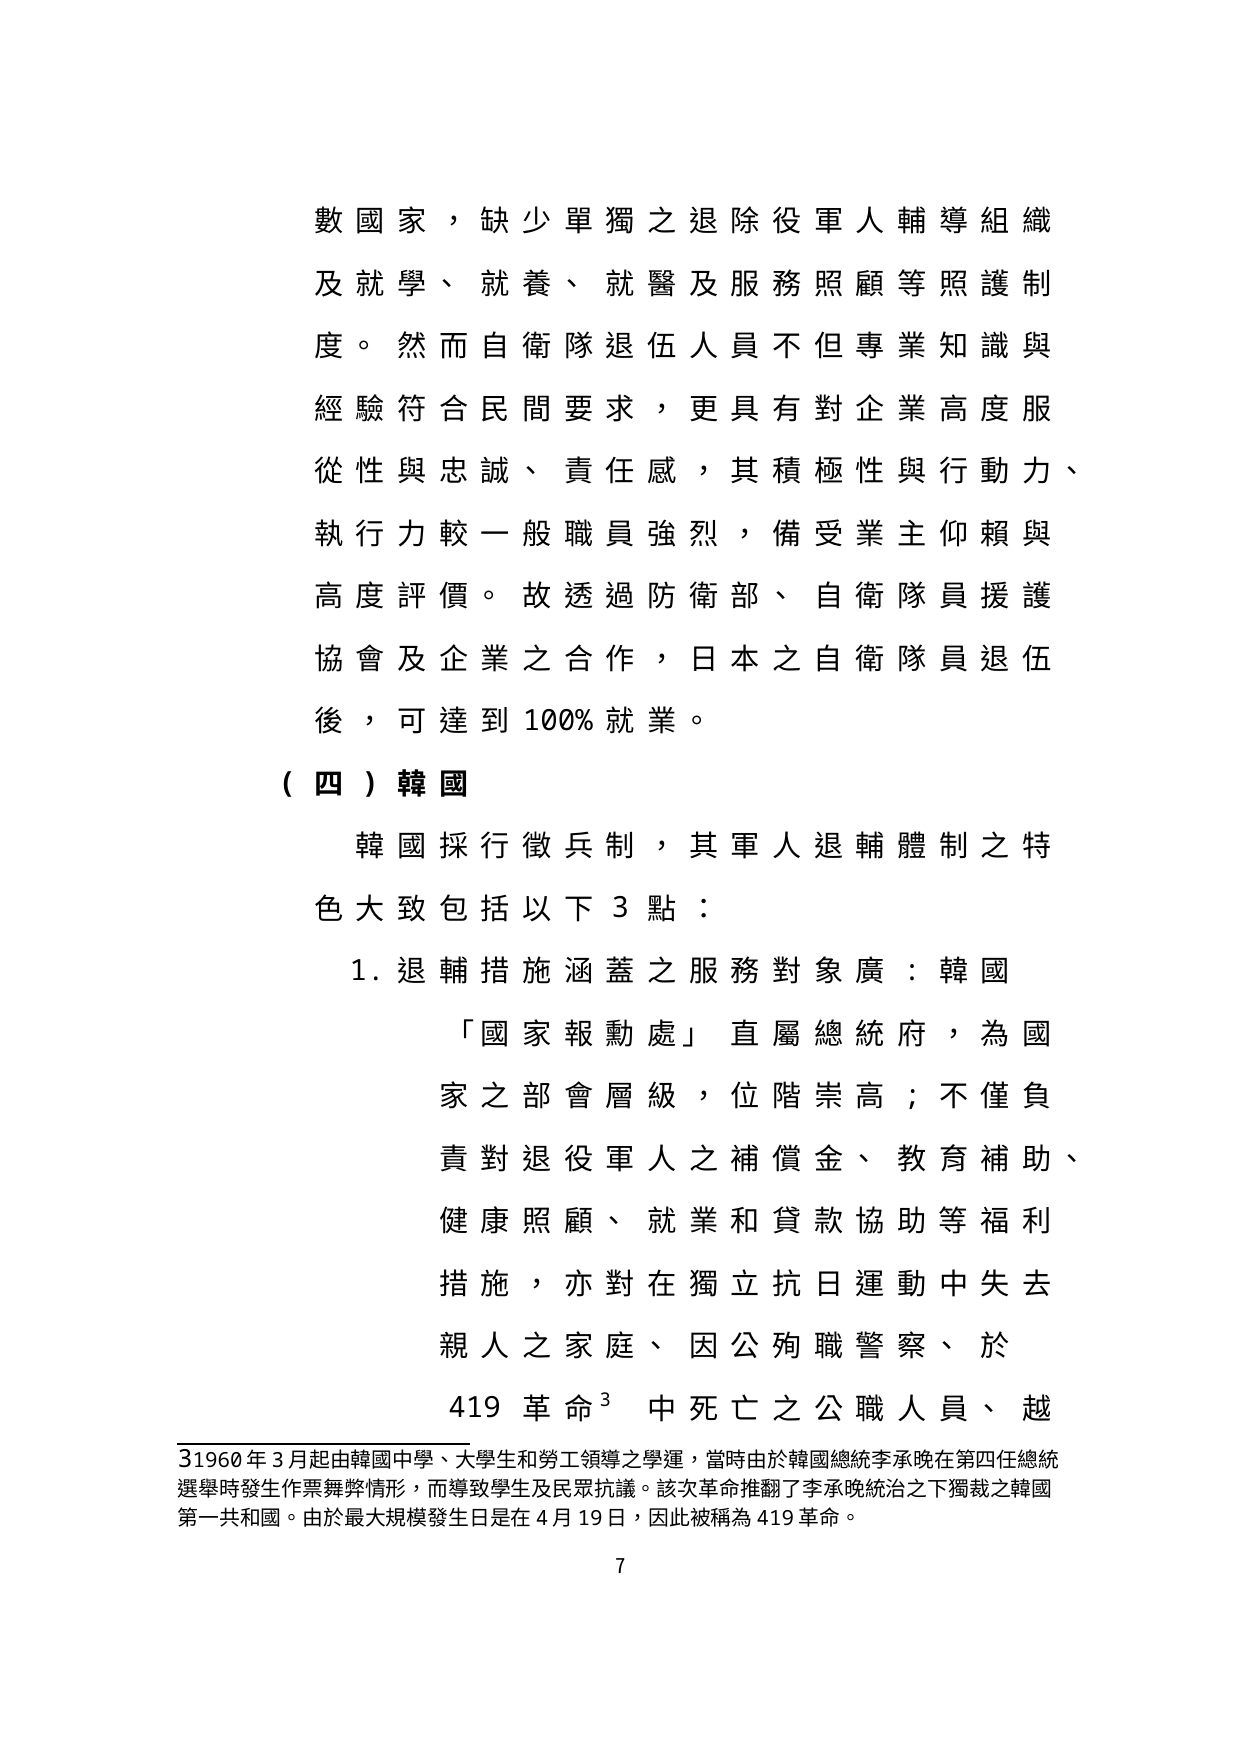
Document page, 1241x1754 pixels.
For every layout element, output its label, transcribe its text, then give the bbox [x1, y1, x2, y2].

list 1960年3月起由韓國中學、大學生和勞工領導之學運，當時由於韓國總統李承晚在第四任總統選舉時發生作票舞弊情形，而導致學生及民眾抗議。該次革命推翻了李承晚統治之下獨裁之韓國第一共和國。由於最大規模發生日是在4月19日，因此被稱為419革命。 [177, 1444, 1063, 1532]
list 退輔措施涵蓋之服務對象廣:韓國「國家報勳處」直屬總統府，為國家之部會層級，位階崇高;不僅負責對退役軍人之補償金、教育補助、健康照顧、就業和貸款協助等福利措施，亦對在獨立抗日運動中失去親人之家庭、因公殉職警察、於419革命中死亡之公職人員、越戰遭受橙劑受害者及其家屬、518民主運動者及其家屬等特定對象，提供各項服務與照顧。 [330, 927, 1058, 1427]
text 韓國採行徵兵制，其軍人退輔體制之特色大致包括以下3點： [271, 802, 1058, 927]
text (四)韓國 [242, 740, 1058, 802]
text 整體而言，日本軍人退輔制度相較於多數國家，缺少單獨之退除役軍人輔導組織及就學、就養、就醫及服務照顧等照護制度。然而自衛隊退伍人員不但專業知識與經驗符合民間要求，更具有對企業高度服從性與忠誠、責任感，其積極性與行動力、執行力較一般職員強烈，備受業主仰賴與高度評價。故透過防衛部、自衛隊員援護協會及企業之合作，日本之自衛隊員退伍後，可達到100%就業。 [271, 177, 1058, 740]
